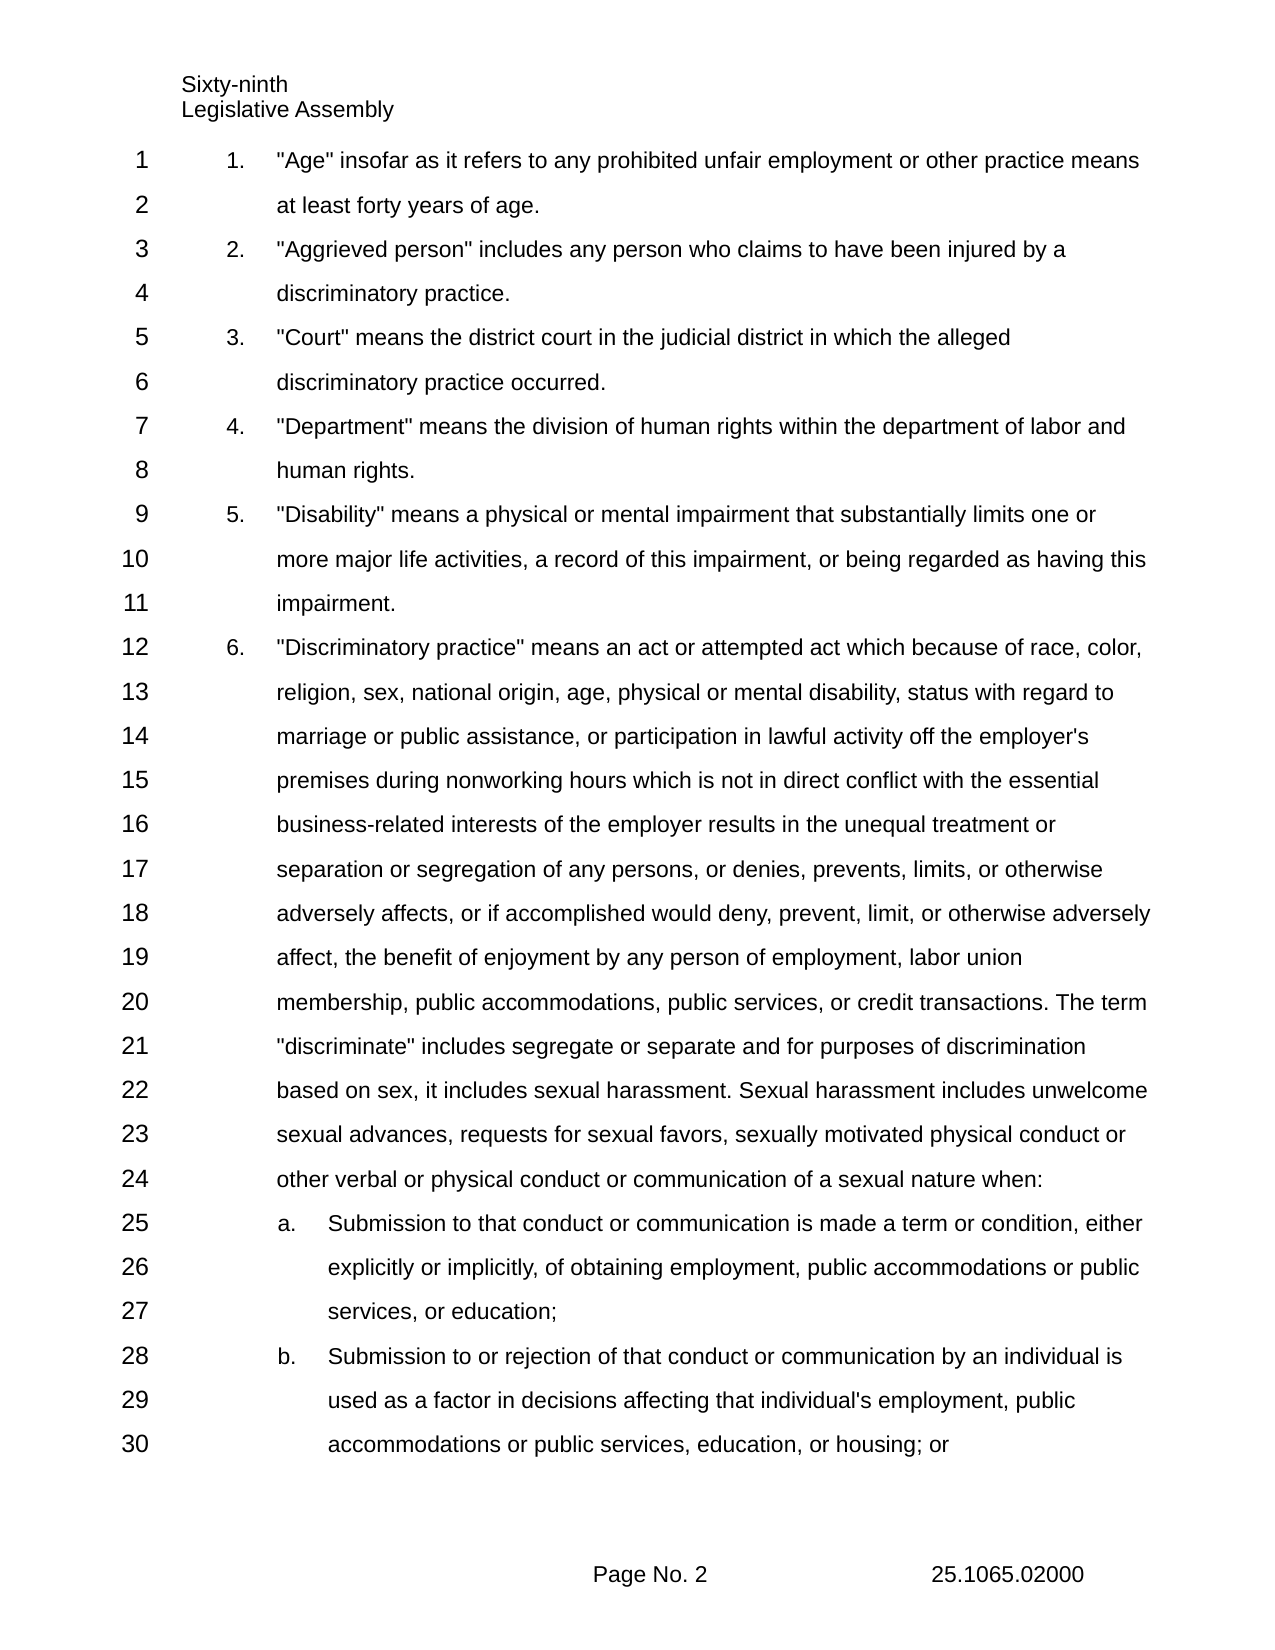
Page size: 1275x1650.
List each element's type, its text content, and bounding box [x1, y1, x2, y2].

text 5. "Disability" means a physical or mental impairment that substantially limits one or more major life activities, a record of this impairment, or being regarded as having this impairment. [181, 487, 1154, 620]
text 4. "Department" means the division of human rights within the department of labor and human rights. [181, 399, 1154, 487]
text 3. "Court" means the district court in the judicial district in which the alleged discriminatory practice occurred. [181, 310, 1154, 399]
text 6. "Discriminatory practice" means an act or attempted act which because of race, color, religion, sex, national origin, age, physical or mental disability, status with regard to marriage or public assistance, or participation in lawful activity off the employer's premises during nonworking hours which is not in direct conflict with the essential business‑related interests of the employer results in the unequal treatment or separation or segregation of any persons, or denies, prevents, limits, or otherwise adversely affects, or if accomplished would deny, prevent, limit, or otherwise adversely affect, the benefit of enjoyment by any person of employment, labor union membership, public accommodations, public services, or credit transactions. The term "discriminate" includes segregate or separate and for purposes of discrimination based on sex, it includes sexual harassment. Sexual harassment includes unwelcome sexual advances, requests for sexual favors, sexually motivated physical conduct or other verbal or physical conduct or communication of a sexual nature when: [181, 620, 1154, 1196]
text a. Submission to that conduct or communication is made a term or condition, either explicitly or implicitly, of obtaining employment, public accommodations or public services, or education; [181, 1196, 1154, 1329]
text b. Submission to or rejection of that conduct or communication by an individual is used as a factor in decisions affecting that individual's employment, public accommodations or public services, education, or housing; or [181, 1329, 1154, 1461]
text 2. "Aggrieved person" includes any person who claims to have been injured by a discriminatory practice. [181, 222, 1154, 310]
text 1. "Age" insofar as it refers to any prohibited unfair employment or other practice means at least forty years of age. [181, 133, 1154, 222]
